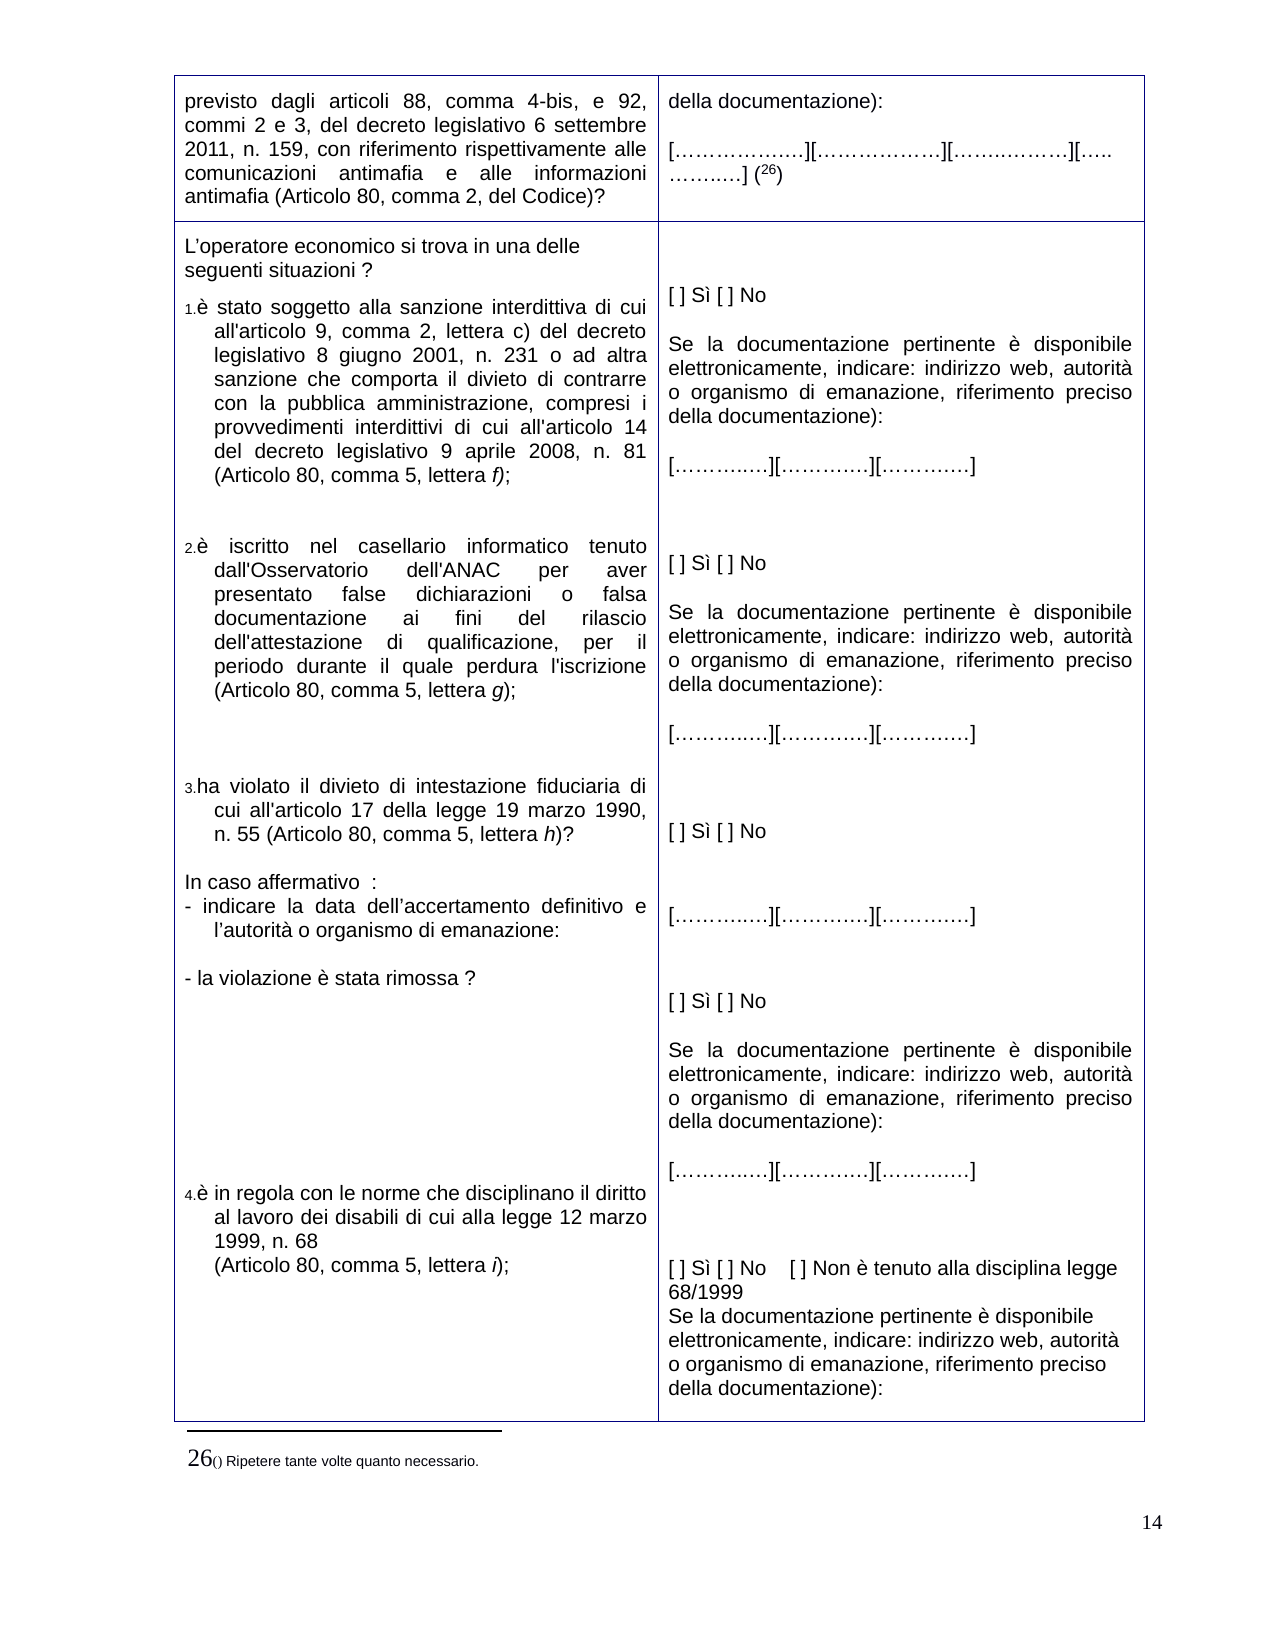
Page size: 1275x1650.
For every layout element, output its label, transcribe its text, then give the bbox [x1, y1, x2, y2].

table_cell della documentazione): […………….…][………………][……..………][…..……..…] () [659, 76, 1144, 221]
table_cell L’operatore economico si trova in una delle seguenti situazioni ? è stato soggetto alla sanzione interdittiva di cui all'articolo 9, comma 2, lettera c) del decreto legislativo 8 giugno 2001, n. 231 o ad altra sanzione che comporta il divieto di contrarre con la pubblica amministrazione, compresi i provvedimenti interdittivi di cui all'articolo 14 del decreto legislativo 9 aprile 2008, n. 81 (Articolo 80, comma 5, lettera f); è iscritto nel casellario informatico tenuto dall'Osservatorio dell'ANAC per aver presentato false dichiarazioni o falsa documentazione ai fini del rilascio dell'attestazione di qualificazione, per il periodo durante il quale perdura l'iscrizione (Articolo 80, comma 5, lettera g); ha violato il divieto di intestazione fiduciaria di cui all'articolo 17 della legge 19 marzo 1990, n. 55 (Articolo 80, comma 5, lettera h)? In caso affermativo : - indicare la data dell’accertamento definitivo e l’autorità o organismo di emanazione: - la violazione è stata rimossa ? è in regola con le norme che disciplinano il diritto al lavoro dei disabili di cui alla legge 12 marzo 1999, n. 68 (Articolo 80, comma 5, lettera i); è stato vittima dei reati previsti e puniti dagli articoli 317 e 629 del codice penale aggravati ai sensi dell'articolo 7 del decreto-legge 13 maggio 1991, n. 152, convertito, con modificazioni, dalla legge 12 luglio 1991, n. 203? In caso affermativo: - ha denunciato i fatti all’autorità giudiziaria? - ricorrono i casi previsti all’articolo 4, primo comma, della Legge 24 novembre 1981, n. 689 (articolo 80, comma 5, lettera l) ? si trova rispetto ad un altro partecipante alla medesima procedura di affidamento, in una situazione di controllo di cui all'articolo 2359 del codice civile o in una qualsiasi relazione, anche di fatto, se la situazione di controllo o la relazione comporti che le offerte sono imputabili ad un unico centro decisionale (articolo 80, comma 5, lettera m)? [175, 222, 658, 1421]
table_cell [ ] Sì [ ] No Se la documentazione pertinente è disponibile elettronicamente, indicare: indirizzo web, autorità o organismo di emanazione, riferimento preciso della documentazione): [………..…][……….…][……….…] [ ] Sì [ ] No Se la documentazione pertinente è disponibile elettronicamente, indicare: indirizzo web, autorità o organismo di emanazione, riferimento preciso della documentazione): [………..…][……….…][……….…] [ ] Sì [ ] No [………..…][……….…][……….…] [ ] Sì [ ] No Se la documentazione pertinente è disponibile elettronicamente, indicare: indirizzo web, autorità o organismo di emanazione, riferimento preciso della documentazione): [………..…][……….…][……….…] [ ] Sì [ ] No [ ] Non è tenuto alla disciplina legge 68/1999 Se la documentazione pertinente è disponibile elettronicamente, indicare: indirizzo web, autorità o organismo di emanazione, riferimento preciso della documentazione): [659, 222, 1144, 1421]
table_cell previsto dagli articoli 88, comma 4-bis, e 92, commi 2 e 3, del decreto legislativo 6 settembre 2011, n. 159, con riferimento rispettivamente alle comunicazioni antimafia e alle informazioni antimafia (Articolo 80, comma 2, del Codice)? [175, 76, 658, 221]
